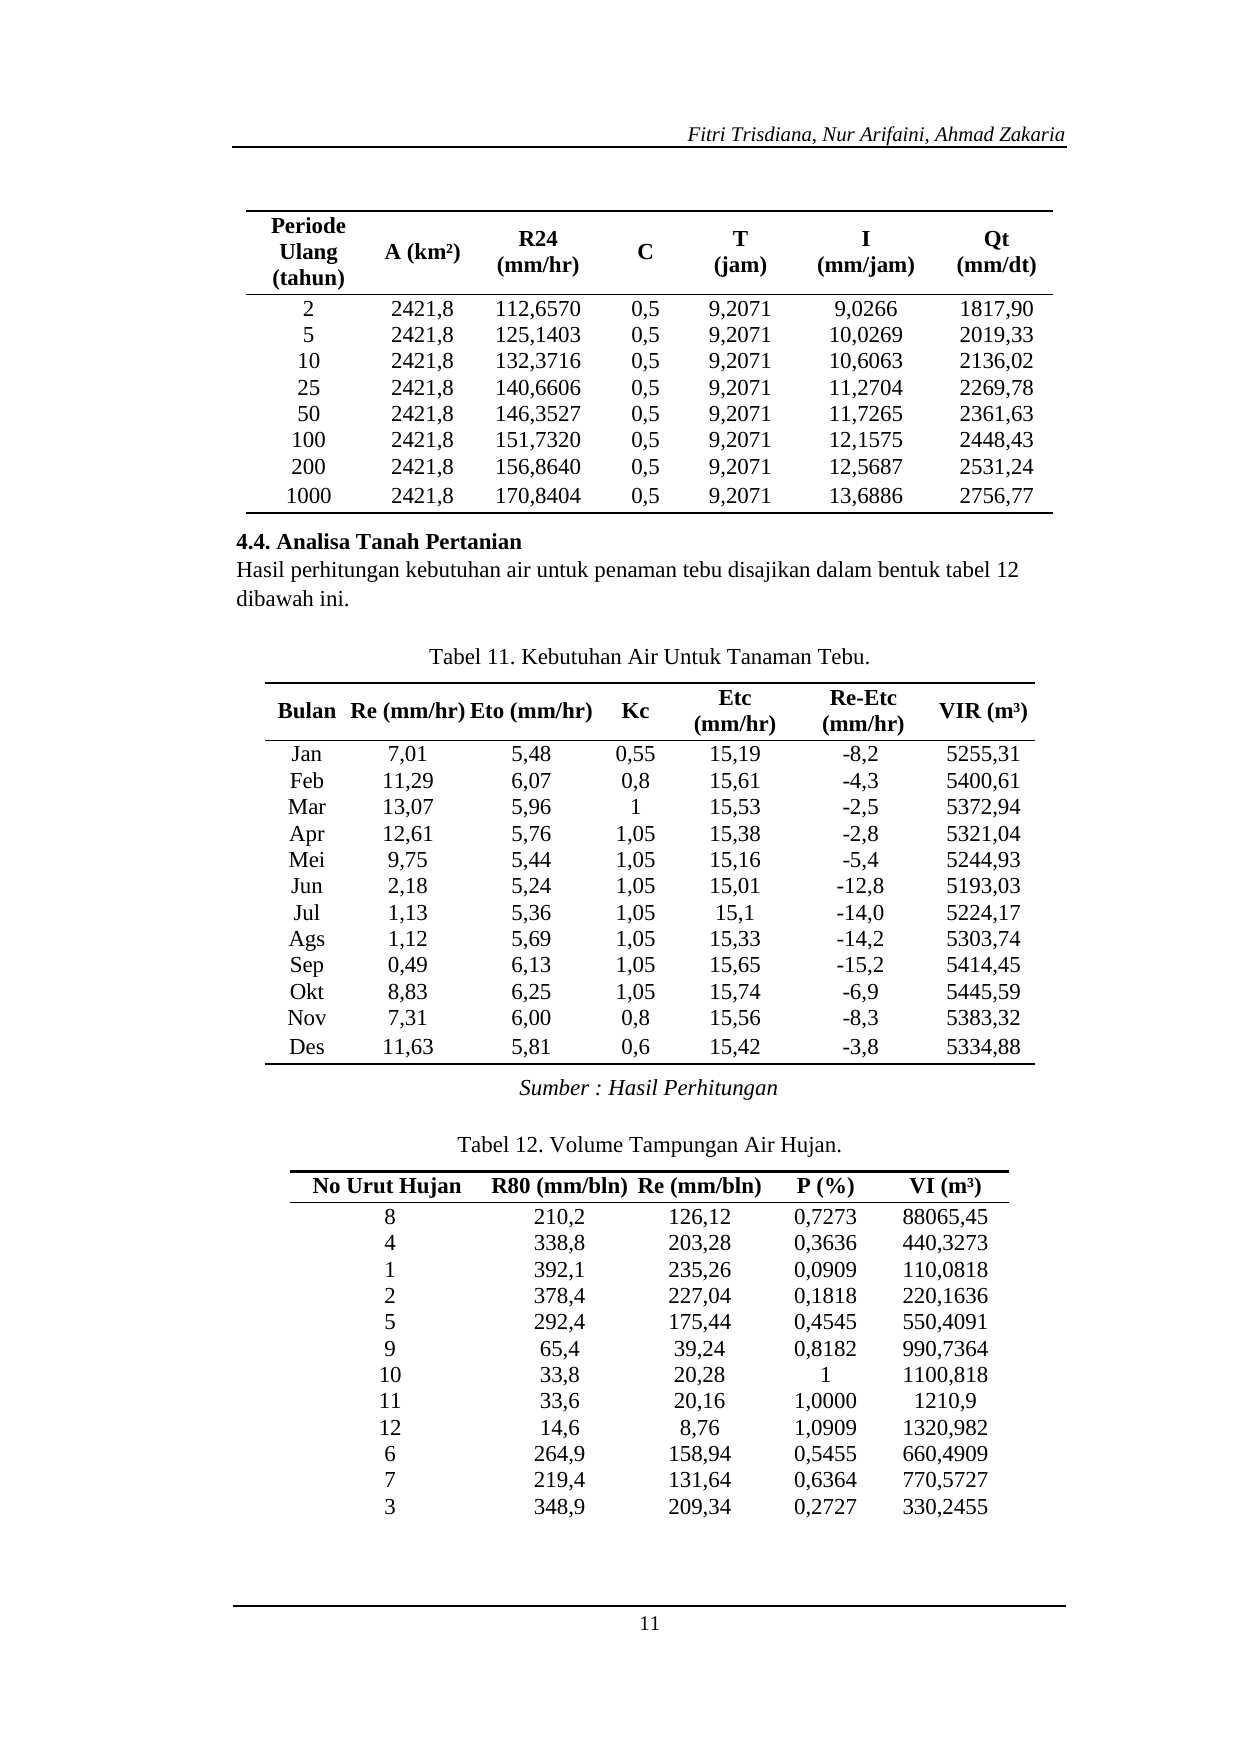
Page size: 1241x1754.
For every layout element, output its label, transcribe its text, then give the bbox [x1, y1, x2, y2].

table_cell 15,42 [675, 1030, 794, 1063]
table_cell Apr [265, 820, 349, 846]
table_cell -12,8 [795, 872, 932, 899]
table_cell 112,6570 [474, 295, 602, 321]
table_cell 2756,77 [940, 479, 1053, 512]
table_cell 15,61 [675, 767, 794, 793]
table_cell 140,6606 [474, 374, 602, 400]
table_cell 3 [290, 1493, 489, 1522]
table_cell 5321,04 [932, 820, 1035, 846]
table_cell 110,0818 [881, 1256, 1009, 1282]
table_cell 9,2071 [689, 453, 791, 479]
table_cell 14,6 [490, 1414, 629, 1440]
table_cell 0,5 [602, 427, 689, 453]
table_cell 9,2071 [689, 400, 791, 427]
table_cell 33,6 [490, 1388, 629, 1414]
table_cell 0,6364 [770, 1466, 881, 1493]
table_cell 15,38 [675, 820, 794, 846]
table_cell 0,5 [602, 295, 689, 321]
table_cell -5,4 [795, 846, 932, 872]
table_cell 9,2071 [689, 479, 791, 512]
table_cell 7,31 [349, 1004, 467, 1030]
table_cell 2448,43 [940, 427, 1053, 453]
table_cell 2421,8 [370, 479, 474, 512]
table_cell -8,2 [795, 741, 932, 767]
table_cell 2421,8 [370, 427, 474, 453]
table_cell 5 [290, 1308, 489, 1335]
table_cell 9,0266 [791, 295, 940, 321]
table_cell 6,13 [467, 951, 596, 978]
table_cell 15,19 [675, 741, 794, 767]
table_cell 209,34 [630, 1493, 769, 1522]
table_cell 15,53 [675, 793, 794, 819]
table_cell 5303,74 [932, 925, 1035, 951]
table_cell 0,49 [349, 951, 467, 978]
table_header Periode Ulang (tahun) [246, 212, 370, 294]
table_cell 210,2 [490, 1203, 629, 1229]
table_cell 50 [246, 400, 370, 427]
table_cell 1,05 [596, 846, 675, 872]
text Tabel 11. Kebutuhan Air Untuk Tanaman Tebu. [236, 624, 1063, 669]
table_cell 12,61 [349, 820, 467, 846]
table_cell 0,6 [596, 1030, 675, 1063]
table_cell 1,05 [596, 820, 675, 846]
table_cell 8,83 [349, 978, 467, 1004]
table_cell Mar [265, 793, 349, 819]
table_cell 170,8404 [474, 479, 602, 512]
table_cell 125,1403 [474, 321, 602, 347]
table_cell 2019,33 [940, 321, 1053, 347]
table_header R24 (mm/hr) [474, 212, 602, 294]
table_cell 0,5455 [770, 1440, 881, 1466]
table_cell 1100,818 [881, 1361, 1009, 1387]
table_cell 1,0000 [770, 1388, 881, 1414]
table_cell 9,75 [349, 846, 467, 872]
table_cell 0,0909 [770, 1256, 881, 1282]
table_cell 9,2071 [689, 427, 791, 453]
table_cell 6 [290, 1440, 489, 1466]
table_cell 2421,8 [370, 374, 474, 400]
table_cell 132,3716 [474, 348, 602, 374]
table_cell 146,3527 [474, 400, 602, 427]
table_cell Nov [265, 1004, 349, 1030]
table_cell 0,8 [596, 1004, 675, 1030]
table_cell 2361,63 [940, 400, 1053, 427]
table_cell 15,33 [675, 925, 794, 951]
table_cell 9 [290, 1335, 489, 1361]
table_cell 338,8 [490, 1229, 629, 1256]
table_cell 5400,61 [932, 767, 1035, 793]
table_cell 200 [246, 453, 370, 479]
table_cell -6,9 [795, 978, 932, 1004]
table_cell 15,74 [675, 978, 794, 1004]
table_cell Jun [265, 872, 349, 899]
table_cell 11,29 [349, 767, 467, 793]
table_cell 770,5727 [881, 1466, 1009, 1493]
table_cell 1000 [246, 479, 370, 512]
table_cell 39,24 [630, 1335, 769, 1361]
table_cell 660,4909 [881, 1440, 1009, 1466]
table_cell 15,01 [675, 872, 794, 899]
table_cell 15,16 [675, 846, 794, 872]
table_cell Ags [265, 925, 349, 951]
table_cell 9,2071 [689, 374, 791, 400]
table_cell 11,63 [349, 1030, 467, 1063]
table_cell 1210,9 [881, 1388, 1009, 1414]
table_cell 0,5 [602, 374, 689, 400]
table_cell 0,5 [602, 453, 689, 479]
table_header No Urut Hujan [290, 1173, 489, 1202]
table_cell 1817,90 [940, 295, 1053, 321]
table_cell 264,9 [490, 1440, 629, 1466]
table_cell 126,12 [630, 1203, 769, 1229]
table_cell 9,2071 [689, 321, 791, 347]
table_cell 12 [290, 1414, 489, 1440]
table_cell 5 [246, 321, 370, 347]
table_cell 227,04 [630, 1282, 769, 1308]
table_cell 9,2071 [689, 295, 791, 321]
table_cell 550,4091 [881, 1308, 1009, 1335]
table_cell 5445,59 [932, 978, 1035, 1004]
table_cell 151,7320 [474, 427, 602, 453]
table_cell 1 [770, 1361, 881, 1387]
table_header I (mm/jam) [791, 212, 940, 294]
table_header VI (m³) [881, 1173, 1009, 1202]
table_cell 100 [246, 427, 370, 453]
table_cell 10 [246, 348, 370, 374]
table_cell 11,2704 [791, 374, 940, 400]
table_cell 5383,32 [932, 1004, 1035, 1030]
table_cell 0,3636 [770, 1229, 881, 1256]
table_cell 6,25 [467, 978, 596, 1004]
table_cell 8 [290, 1203, 489, 1229]
text 4.4. Analisa Tanah Pertanian [236, 514, 1063, 554]
table_cell 203,28 [630, 1229, 769, 1256]
table_cell 5,96 [467, 793, 596, 819]
table_header Kc [596, 684, 675, 739]
table_cell 1,05 [596, 899, 675, 925]
table_cell 292,4 [490, 1308, 629, 1335]
table_cell 1,05 [596, 872, 675, 899]
table_cell 156,8640 [474, 453, 602, 479]
table_header Re (mm/hr) [349, 684, 467, 739]
table_cell Feb [265, 767, 349, 793]
table_cell 88065,45 [881, 1203, 1009, 1229]
table_cell -4,3 [795, 767, 932, 793]
table_cell 0,8 [596, 767, 675, 793]
table_cell 5,24 [467, 872, 596, 899]
table_cell 2421,8 [370, 348, 474, 374]
table_cell -15,2 [795, 951, 932, 978]
table_header R80 (mm/bln) [490, 1173, 629, 1202]
table_cell 5372,94 [932, 793, 1035, 819]
table_cell 5,81 [467, 1030, 596, 1063]
table_cell 5255,31 [932, 741, 1035, 767]
table_cell 2421,8 [370, 400, 474, 427]
table_cell 1 [290, 1256, 489, 1282]
table_cell 5224,17 [932, 899, 1035, 925]
table_cell 13,07 [349, 793, 467, 819]
table_cell 0,55 [596, 741, 675, 767]
table_cell 5,36 [467, 899, 596, 925]
table_cell 2,18 [349, 872, 467, 899]
table_cell 0,8182 [770, 1335, 881, 1361]
table_header C [602, 212, 689, 294]
text Tabel 12. Volume Tampungan Air Hujan. [236, 1113, 1063, 1158]
table_header P (%) [770, 1173, 881, 1202]
table_cell 0,5 [602, 479, 689, 512]
table_cell 8,76 [630, 1414, 769, 1440]
table_cell 9,2071 [689, 348, 791, 374]
table_cell 6,00 [467, 1004, 596, 1030]
table_header Re (mm/bln) [630, 1173, 769, 1202]
table_cell 2269,78 [940, 374, 1053, 400]
table_cell 0,5 [602, 400, 689, 427]
table_cell 5,44 [467, 846, 596, 872]
table_cell 10,0269 [791, 321, 940, 347]
table_cell 12,5687 [791, 453, 940, 479]
table_cell 2136,02 [940, 348, 1053, 374]
table_cell 5334,88 [932, 1030, 1035, 1063]
table_cell 13,6886 [791, 479, 940, 512]
table_cell 990,7364 [881, 1335, 1009, 1361]
table_cell Mei [265, 846, 349, 872]
table_cell 348,9 [490, 1493, 629, 1522]
table_cell 6,07 [467, 767, 596, 793]
table_cell 2421,8 [370, 453, 474, 479]
table_cell 5414,45 [932, 951, 1035, 978]
table_cell 5244,93 [932, 846, 1035, 872]
table_cell Jan [265, 741, 349, 767]
text Hasil perhitungan kebutuhan air untuk penaman tebu disajikan dalam bentuk tabel 12 dibawah ini. [236, 554, 1063, 612]
table_cell 158,94 [630, 1440, 769, 1466]
table_cell 5193,03 [932, 872, 1035, 899]
table_cell Sep [265, 951, 349, 978]
table_cell 219,4 [490, 1466, 629, 1493]
table_cell 1,05 [596, 925, 675, 951]
table_header Bulan [265, 684, 349, 739]
table_cell 2 [246, 295, 370, 321]
text Sumber : Hasil Perhitungan [236, 1065, 1063, 1100]
table_cell 1,12 [349, 925, 467, 951]
table_header VIR (m³) [932, 684, 1035, 739]
table_cell 440,3273 [881, 1229, 1009, 1256]
table_header Re-Etc (mm/hr) [795, 684, 932, 739]
table_cell 1 [596, 793, 675, 819]
table_cell 1320,982 [881, 1414, 1009, 1440]
table_cell 5,76 [467, 820, 596, 846]
table_cell 0,1818 [770, 1282, 881, 1308]
table_cell 2421,8 [370, 321, 474, 347]
table_cell 7 [290, 1466, 489, 1493]
table_cell 220,1636 [881, 1282, 1009, 1308]
table_cell Okt [265, 978, 349, 1004]
table_cell 15,56 [675, 1004, 794, 1030]
table_header Eto (mm/hr) [467, 684, 596, 739]
table_cell 330,2455 [881, 1493, 1009, 1522]
table_cell 15,1 [675, 899, 794, 925]
table_cell 20,28 [630, 1361, 769, 1387]
table_cell 235,26 [630, 1256, 769, 1282]
table_cell 5,48 [467, 741, 596, 767]
table_cell 2 [290, 1282, 489, 1308]
table_cell 7,01 [349, 741, 467, 767]
table_cell 15,65 [675, 951, 794, 978]
table_cell 2531,24 [940, 453, 1053, 479]
table_cell 1,05 [596, 978, 675, 1004]
table_cell 10 [290, 1361, 489, 1387]
table_cell 378,4 [490, 1282, 629, 1308]
table_cell 392,1 [490, 1256, 629, 1282]
table_header Qt (mm/dt) [940, 212, 1053, 294]
table_cell 5,69 [467, 925, 596, 951]
table_header T (jam) [689, 212, 791, 294]
table_cell 0,4545 [770, 1308, 881, 1335]
table_cell Des [265, 1030, 349, 1063]
table_cell -8,3 [795, 1004, 932, 1030]
table_cell 20,16 [630, 1388, 769, 1414]
table_cell 1,0909 [770, 1414, 881, 1440]
table_cell Jul [265, 899, 349, 925]
table_cell 11,7265 [791, 400, 940, 427]
table_cell 33,8 [490, 1361, 629, 1387]
table_cell -3,8 [795, 1030, 932, 1063]
table_cell 25 [246, 374, 370, 400]
table_header Etc (mm/hr) [675, 684, 794, 739]
table_cell 4 [290, 1229, 489, 1256]
table_cell 11 [290, 1388, 489, 1414]
table_cell 0,5 [602, 348, 689, 374]
table_cell 1,05 [596, 951, 675, 978]
table_cell 10,6063 [791, 348, 940, 374]
table_cell 0,7273 [770, 1203, 881, 1229]
table_cell -2,5 [795, 793, 932, 819]
table_cell -14,2 [795, 925, 932, 951]
table_cell -2,8 [795, 820, 932, 846]
table_cell -14,0 [795, 899, 932, 925]
table_cell 65,4 [490, 1335, 629, 1361]
table_cell 0,5 [602, 321, 689, 347]
table_cell 175,44 [630, 1308, 769, 1335]
table_cell 1,13 [349, 899, 467, 925]
table_header A (km²) [370, 212, 474, 294]
table_cell 12,1575 [791, 427, 940, 453]
table_cell 131,64 [630, 1466, 769, 1493]
table_cell 2421,8 [370, 295, 474, 321]
table_cell 0,2727 [770, 1493, 881, 1522]
